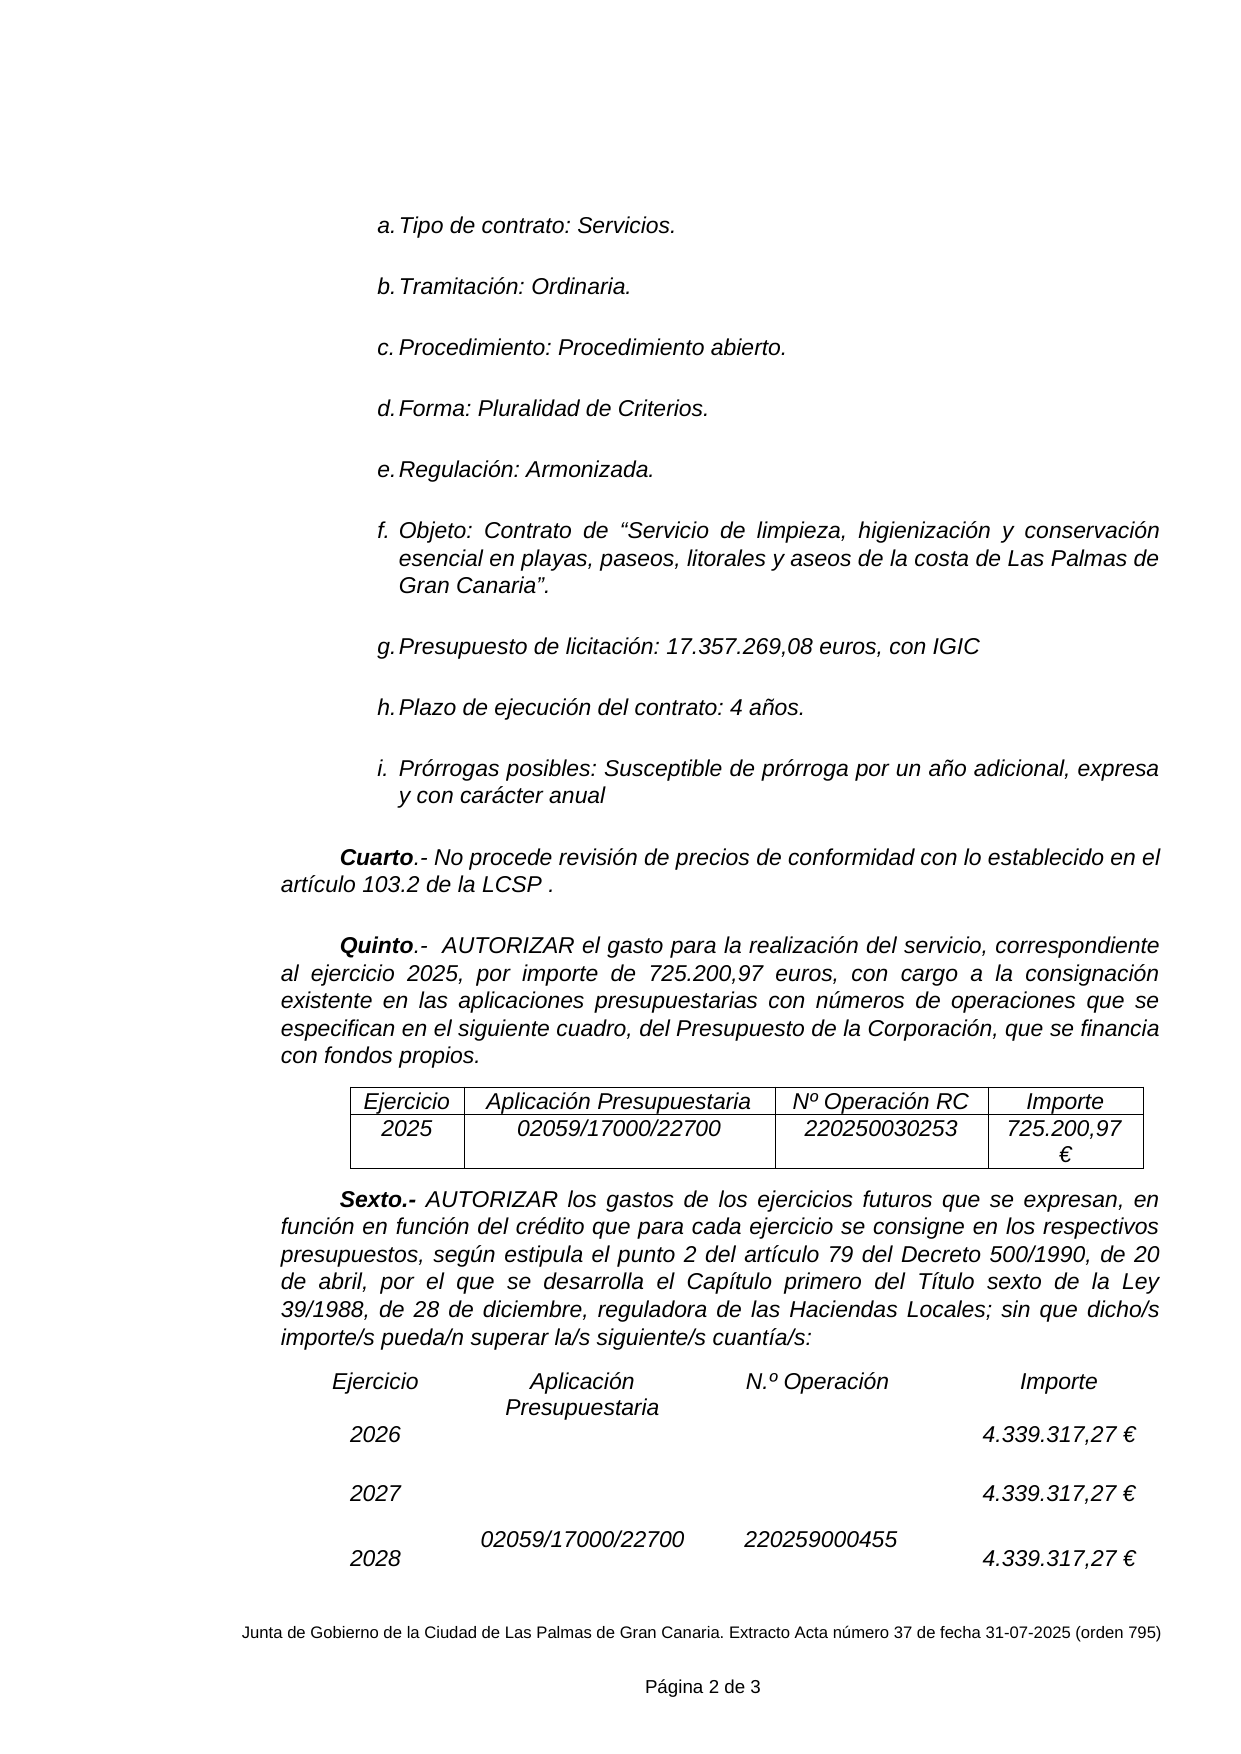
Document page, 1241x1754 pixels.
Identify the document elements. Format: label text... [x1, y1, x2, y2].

list Procedimiento: Procedimiento abierto. [377, 334, 1162, 360]
list Prórrogas posibles: Susceptible de prórroga por un año adicional, expresa y con carácter anual [377, 755, 1162, 809]
text Sexto.- AUTORIZAR los gastos de los ejercicios futuros que se expresan, en función en función del crédito que para cada ejercicio se consigne en los respectivos presupuestos, según estipula el punto 2 del artículo 79 del Decreto 500/1990, de 20 de abril, por el que se desarrolla el Capítulo primero del Título sexto de la Ley 39/1988, de 28 de diciembre, reguladora de las Haciendas Locales; sin que dicho/s importe/s pueda/n superar la/s siguiente/s cuantía/s: [281, 1186, 1162, 1350]
table_header N.º Operación [721, 1368, 916, 1421]
table_cell 02059/17000/22700 [465, 1115, 775, 1168]
table_cell 02059/17000/22700 [446, 1421, 721, 1604]
table_cell 2026 [307, 1421, 446, 1480]
list Regulación: Armonizada. [377, 456, 1162, 482]
table_cell 220259000455 [721, 1421, 916, 1604]
text Quinto.- AUTORIZAR el gasto para la realización del servicio, correspondiente al ejercicio 2025, por importe de 725.200,97 euros, con cargo a la consignación existente en las aplicaciones presupuestarias con números de operaciones que se especifican en el siguiente cuadro, del Presupuesto de la Corporación, que se financia con fondos propios. [281, 932, 1162, 1069]
table_cell 725.200,97 € [989, 1115, 1143, 1168]
table_cell 4.339.317,27 € [916, 1545, 1204, 1604]
table_header Importe [989, 1088, 1143, 1114]
table_header Importe [916, 1368, 1204, 1421]
table_header Ejercicio [351, 1088, 464, 1114]
table_header Ejercicio [307, 1368, 446, 1421]
table_header Aplicación Presupuestaria [446, 1368, 721, 1421]
list Objeto: Contrato de “Servicio de limpieza, higienización y conservación esencial en playas, paseos, litorales y aseos de la costa de Las Palmas de Gran Canaria”. [377, 517, 1162, 598]
table_cell 2027 [307, 1480, 446, 1544]
table_cell 4.339.317,27 € [916, 1421, 1204, 1480]
table_cell 220250030253 [776, 1115, 988, 1168]
table_header Nº Operación RC [776, 1088, 988, 1114]
table_cell 2025 [351, 1115, 464, 1168]
table_cell 2028 [307, 1545, 446, 1604]
list Tipo de contrato: Servicios. [377, 212, 1162, 238]
text Cuarto.- No procede revisión de precios de conformidad con lo establecido en el artículo 103.2 de la LCSP . [281, 843, 1162, 897]
list Tramitación: Ordinaria. [377, 273, 1162, 299]
table_cell 4.339.317,27 € [916, 1480, 1204, 1544]
list Plazo de ejecución del contrato: 4 años. [377, 694, 1162, 720]
list Presupuesto de licitación: 17.357.269,08 euros, con IGIC [377, 633, 1162, 659]
table_header Aplicación Presupuestaria [465, 1088, 775, 1114]
list Forma: Pluralidad de Criterios. [377, 395, 1162, 421]
